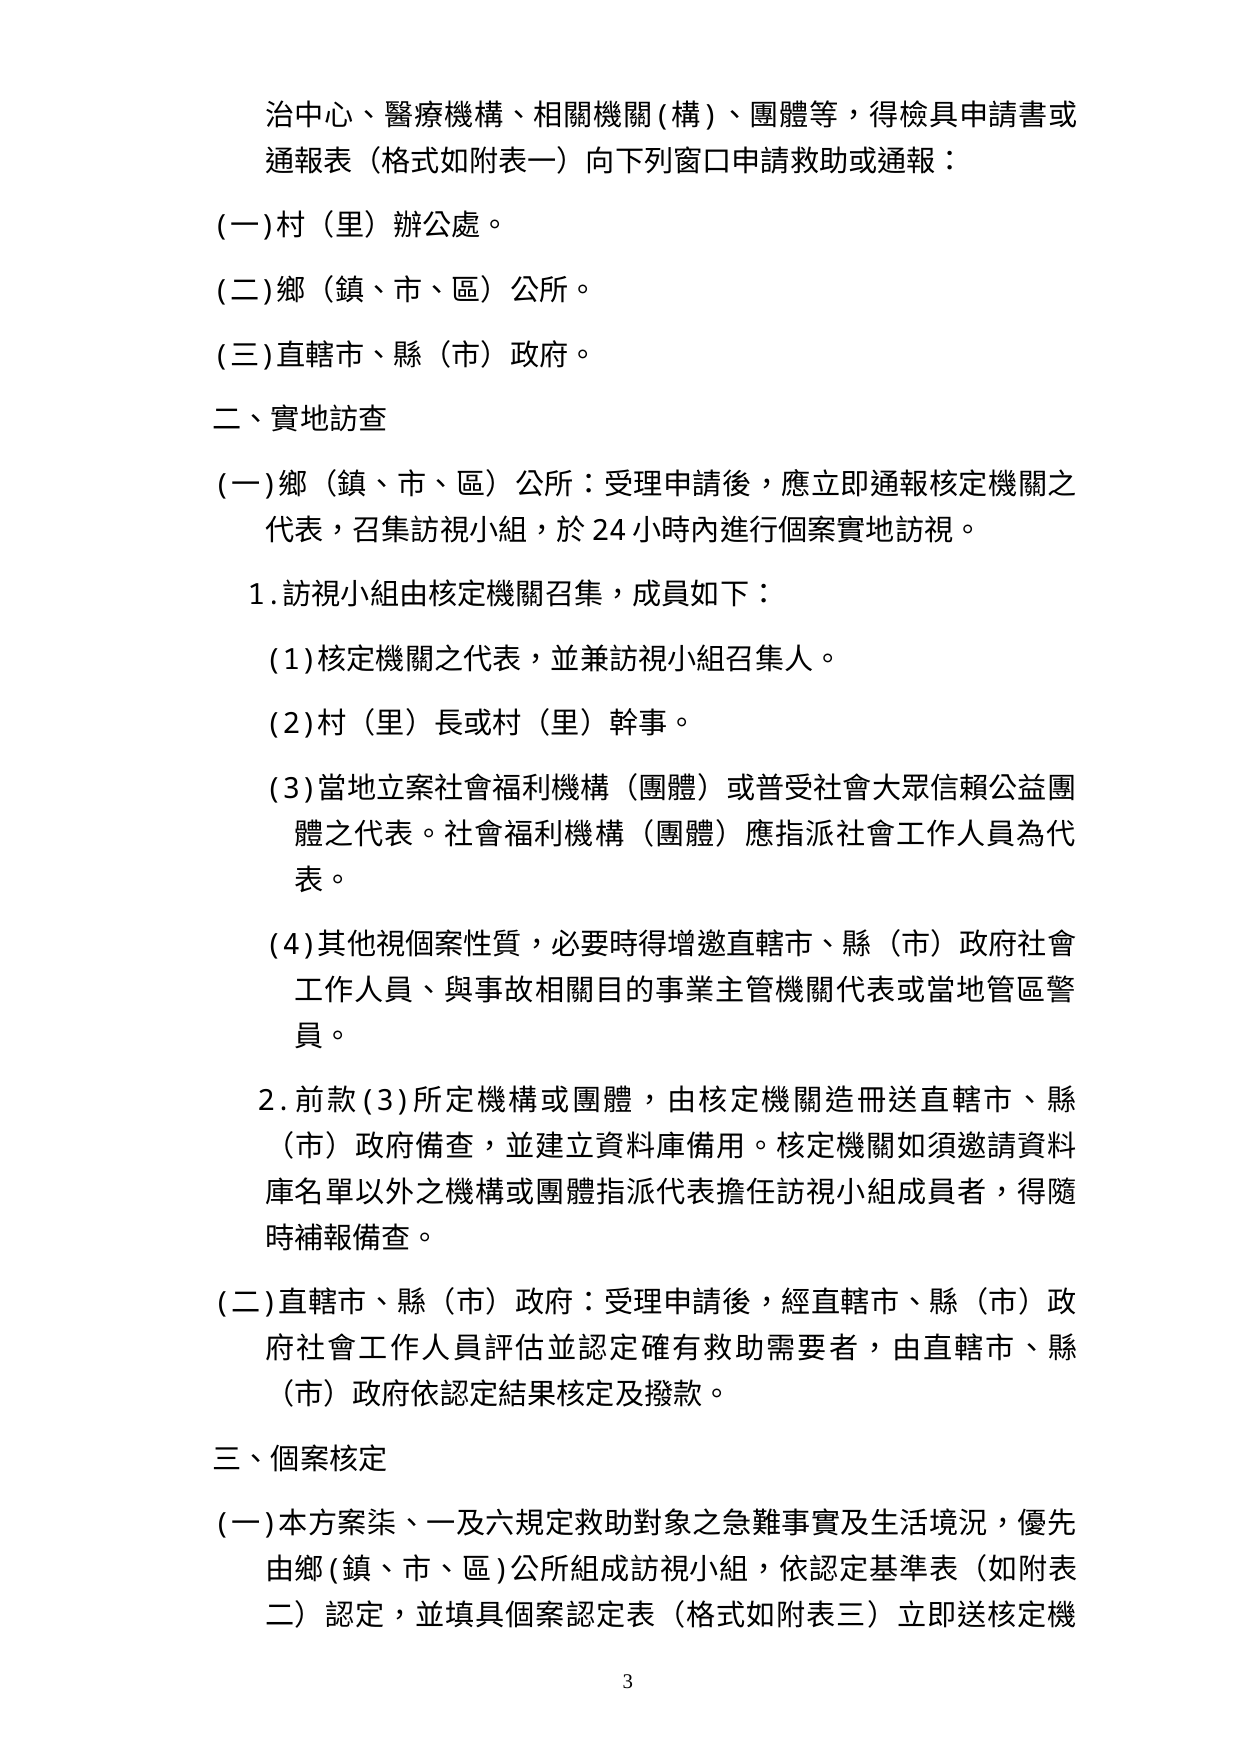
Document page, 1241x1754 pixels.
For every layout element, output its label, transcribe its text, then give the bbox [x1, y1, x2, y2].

text (一)鄉（鎮、市、區）公所：受理申請後，應立即通報核定機關之代表，召集訪視小組，於24小時內進行個案實地訪視。 [177, 457, 1078, 549]
text (一)本方案柒、一及六規定救助對象之急難事實及生活境況，優先由鄉(鎮、市、區)公所組成訪視小組，依認定基準表（如附表二）認定，並填具個案認定表（格式如附表三）立即送核定機 [177, 1497, 1078, 1634]
text (三)直轄市、縣（市）政府。 [177, 328, 1078, 374]
text (二)鄉（鎮、市、區）公所。 [177, 264, 1078, 309]
text 治中心、醫療機構、相關機關(構)、團體等，得檢具申請書或通報表（格式如附表一）向下列窗口申請救助或通報： [177, 89, 1078, 180]
text (二)直轄市、縣（市）政府：受理申請後，經直轄市、縣（市）政府社會工作人員評估並認定確有救助需要者，由直轄市、縣（市）政府依認定結果核定及撥款。 [177, 1276, 1078, 1414]
text (一)村（里）辦公處。 [177, 199, 1078, 245]
text 2.前款(3)所定機構或團體，由核定機關造冊送直轄市、縣（市）政府備查，並建立資料庫備用。核定機關如須邀請資料庫名單以外之機構或團體指派代表擔任訪視小組成員者，得隨時補報備查。 [177, 1074, 1078, 1257]
text (3)當地立案社會福利機構（團體）或普受社會大眾信賴公益團體之代表。社會福利機構（團體）應指派社會工作人員為代表。 [177, 762, 1078, 899]
text (2)村（里）長或村（里）幹事。 [177, 697, 1078, 743]
text (4)其他視個案性質，必要時得增邀直轄市、縣（市）政府社會工作人員、與事故相關目的事業主管機關代表或當地管區警員。 [177, 918, 1078, 1055]
text 二、實地訪查 [177, 393, 1078, 439]
text 三、個案核定 [177, 1432, 1078, 1478]
text 1.訪視小組由核定機關召集，成員如下： [177, 568, 1078, 614]
text (1)核定機關之代表，並兼訪視小組召集人。 [177, 632, 1078, 678]
